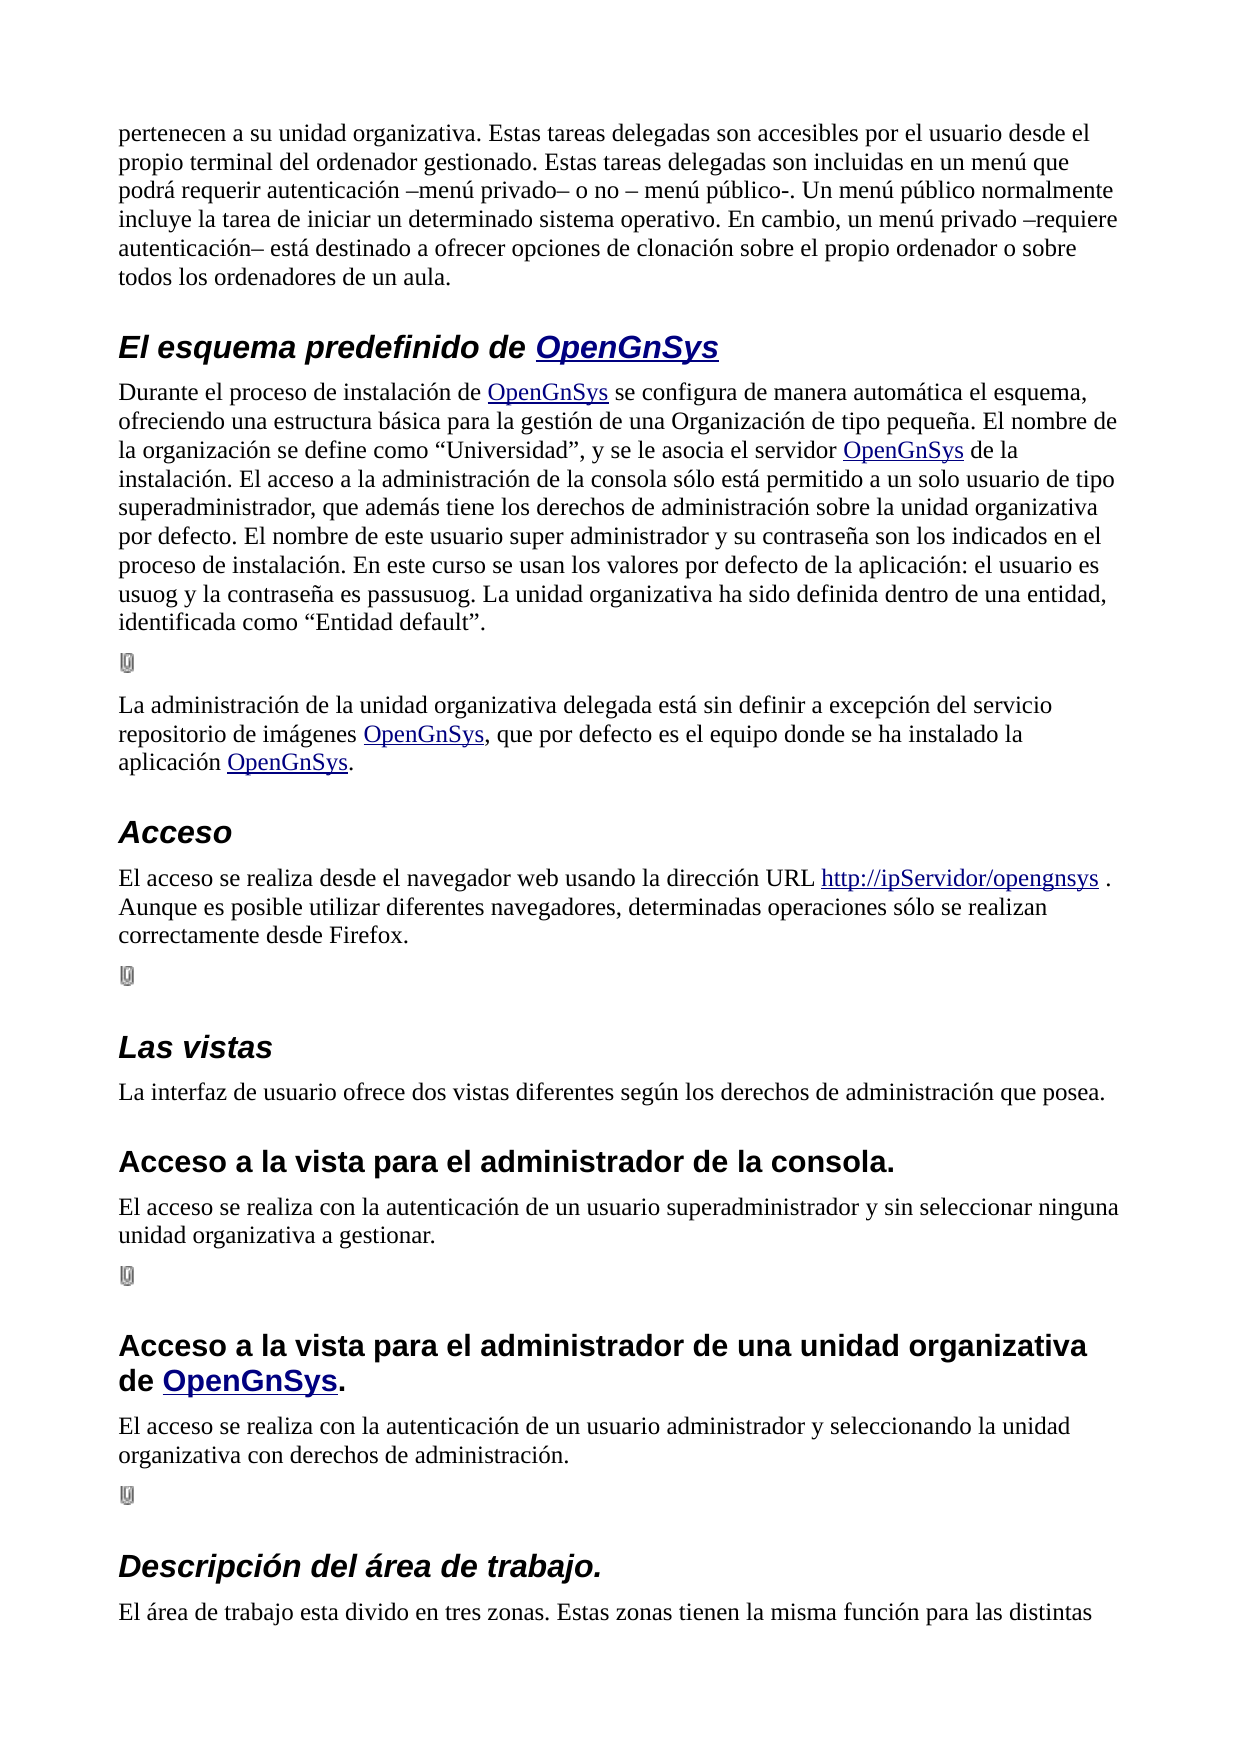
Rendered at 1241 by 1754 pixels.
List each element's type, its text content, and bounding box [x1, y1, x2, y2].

subtitle Acceso [118, 814, 1122, 851]
text La interfaz de usuario ofrece dos vistas diferentes según los derechos de administración que posea. [118, 1077, 1122, 1106]
picture [118, 653, 137, 673]
picture [118, 966, 137, 986]
subtitle Acceso a la vista para el administrador de la consola. [118, 1144, 1122, 1179]
subtitle El esquema predefinido de OpenGnSys [118, 328, 1122, 365]
subtitle Acceso a la vista para el administrador de una unidad organizativa de OpenGnSys. [118, 1328, 1122, 1398]
text El acceso se realiza con la autenticación de un usuario administrador y seleccionando la unidad organizativa con derechos de administración. [118, 1411, 1122, 1468]
picture [118, 1486, 137, 1505]
subtitle Descripción del área de trabajo. [118, 1547, 1122, 1584]
text El área de trabajo esta divido en tres zonas. Estas zonas tienen la misma función para las distintas [118, 1597, 1122, 1625]
subtitle Las vistas [118, 1028, 1122, 1065]
text La administración de la unidad organizativa delegada está sin definir a excepción del servicio repositorio de imágenes OpenGnSys, que por defecto es el equipo donde se ha instalado la aplicación OpenGnSys. [118, 690, 1122, 776]
text pertenecen a su unidad organizativa. Estas tareas delegadas son accesibles por el usuario desde el propio terminal del ordenador gestionado. Estas tareas delegadas son incluidas en un menú que podrá requerir autenticación –menú privado– o no – menú público-. Un menú público normalmente incluye la tarea de iniciar un determinado sistema operativo. En cambio, un menú privado –requiere autenticación– está destinado a ofrecer opciones de clonación sobre el propio ordenador o sobre todos los ordenadores de un aula. [118, 118, 1122, 291]
text Durante el proceso de instalación de OpenGnSys se configura de manera automática el esquema, ofreciendo una estructura básica para la gestión de una Organización de tipo pequeña. El nombre de la organización se define como “Universidad”, y se le asocia el servidor OpenGnSys de la instalación. El acceso a la administración de la consola sólo está permitido a un solo usuario de tipo superadministrador, que además tiene los derechos de administración sobre la unidad organizativa por defecto. El nombre de este usuario super administrador y su contraseña son los indicados en el proceso de instalación. En este curso se usan los valores por defecto de la aplicación: el usuario es usuog y la contraseña es passusuog. La unidad organizativa ha sido definida dentro de una entidad, identificada como “Entidad default”. [118, 377, 1122, 636]
text El acceso se realiza con la autenticación de un usuario superadministrador y sin seleccionar ninguna unidad organizativa a gestionar. [118, 1192, 1122, 1249]
text El acceso se realiza desde el navegador web usando la dirección URL ​http://ipServidor/opengnsys . Aunque es posible utilizar diferentes navegadores, determinadas operaciones sólo se realizan correctamente desde Firefox. [118, 863, 1122, 949]
picture [118, 1266, 137, 1286]
